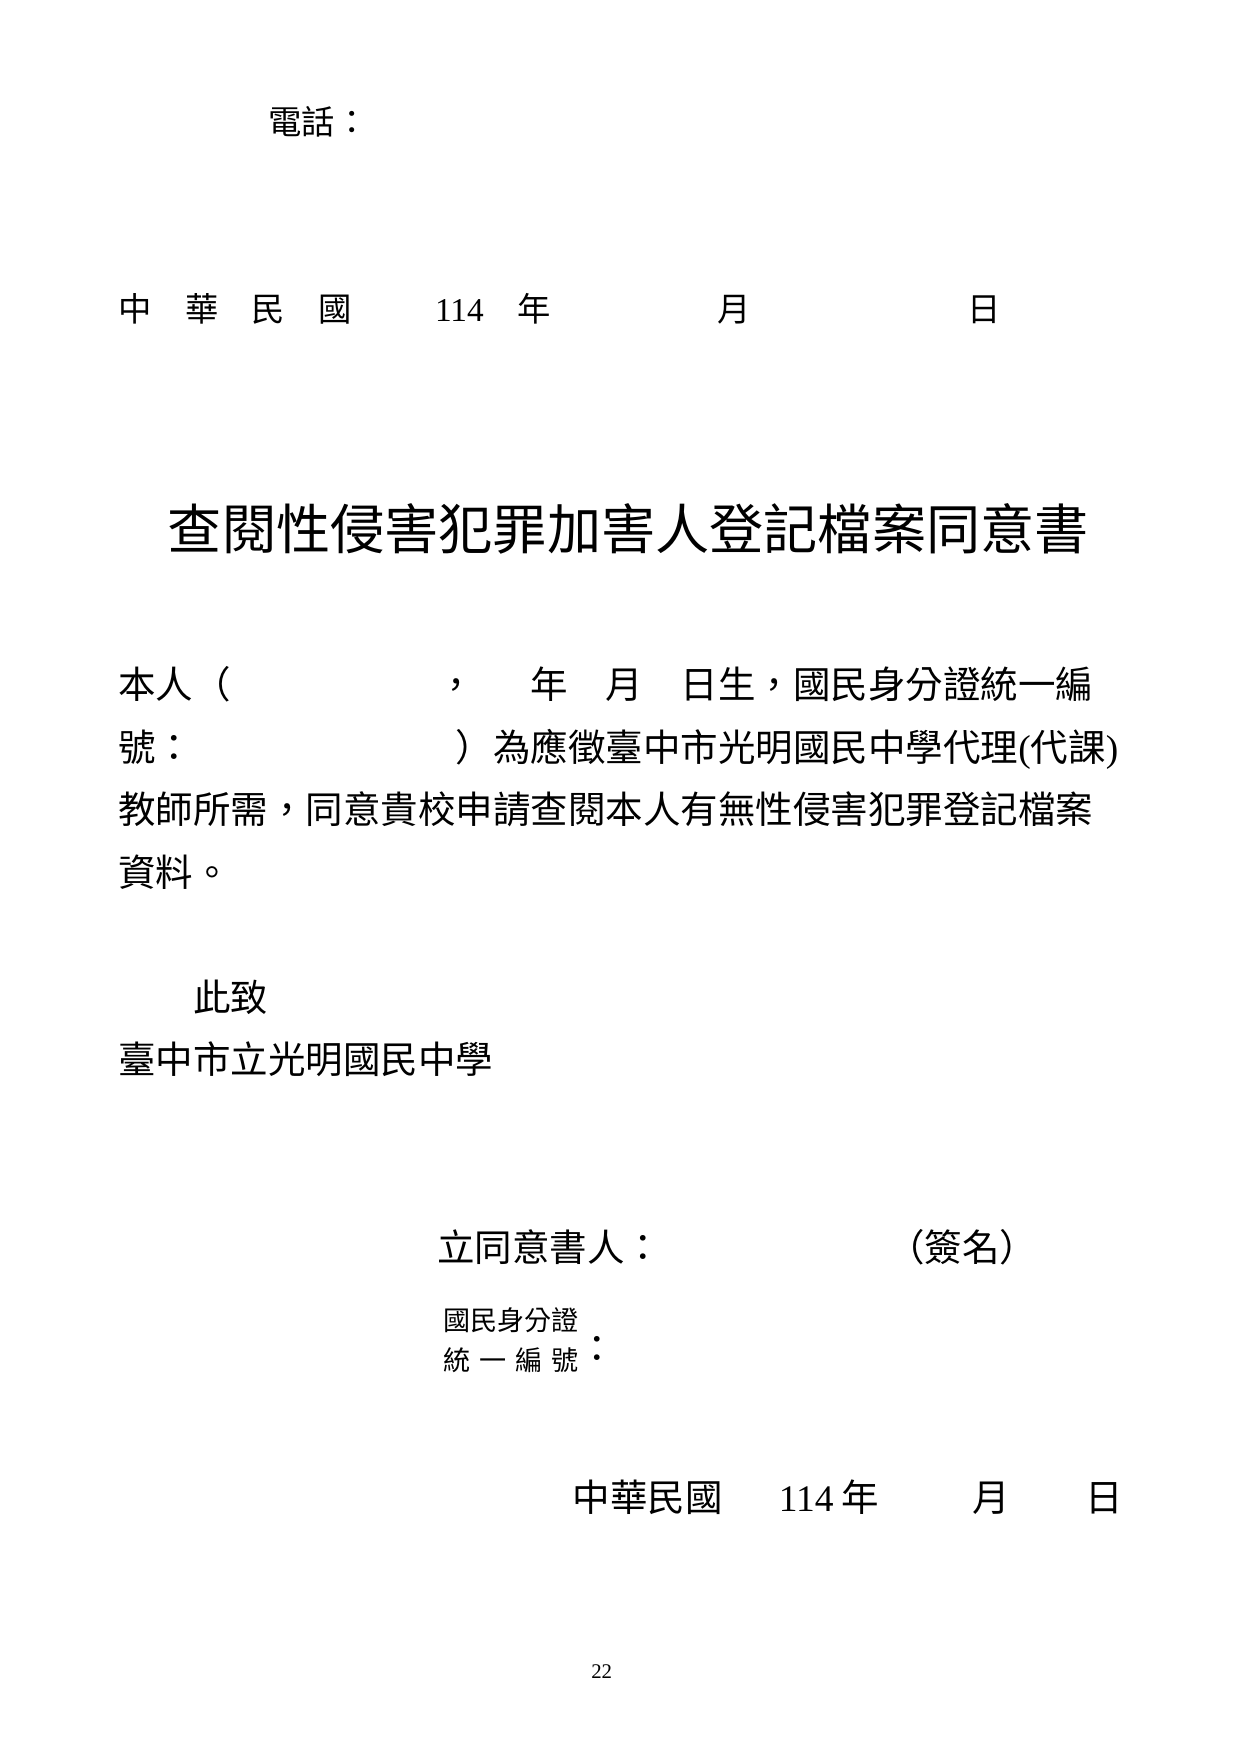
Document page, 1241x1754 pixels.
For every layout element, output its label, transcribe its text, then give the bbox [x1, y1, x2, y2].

text 電話： [118, 78, 1122, 141]
text 中 華 民 國 114 年 月 日 [118, 266, 1122, 328]
text 本人（ ， 年 月 日生，國民身分證統一編號： ）為應徵臺中市光明國民中學代理(代課)教師所需，同意貴校申請查閱本人有無性侵害犯罪登記檔案資料。 [118, 641, 1122, 891]
text 立同意書人： （簽名） [118, 1203, 1122, 1266]
text 國民身分證統一編號： [118, 1266, 1122, 1391]
text 臺中市立光明國民中學 [118, 1016, 1122, 1078]
text 中華民國 114年 月 日 [118, 1453, 1122, 1516]
text 此致 [118, 953, 1122, 1016]
text 查閱性侵害犯罪加害人登記檔案同意書 [118, 453, 1138, 578]
